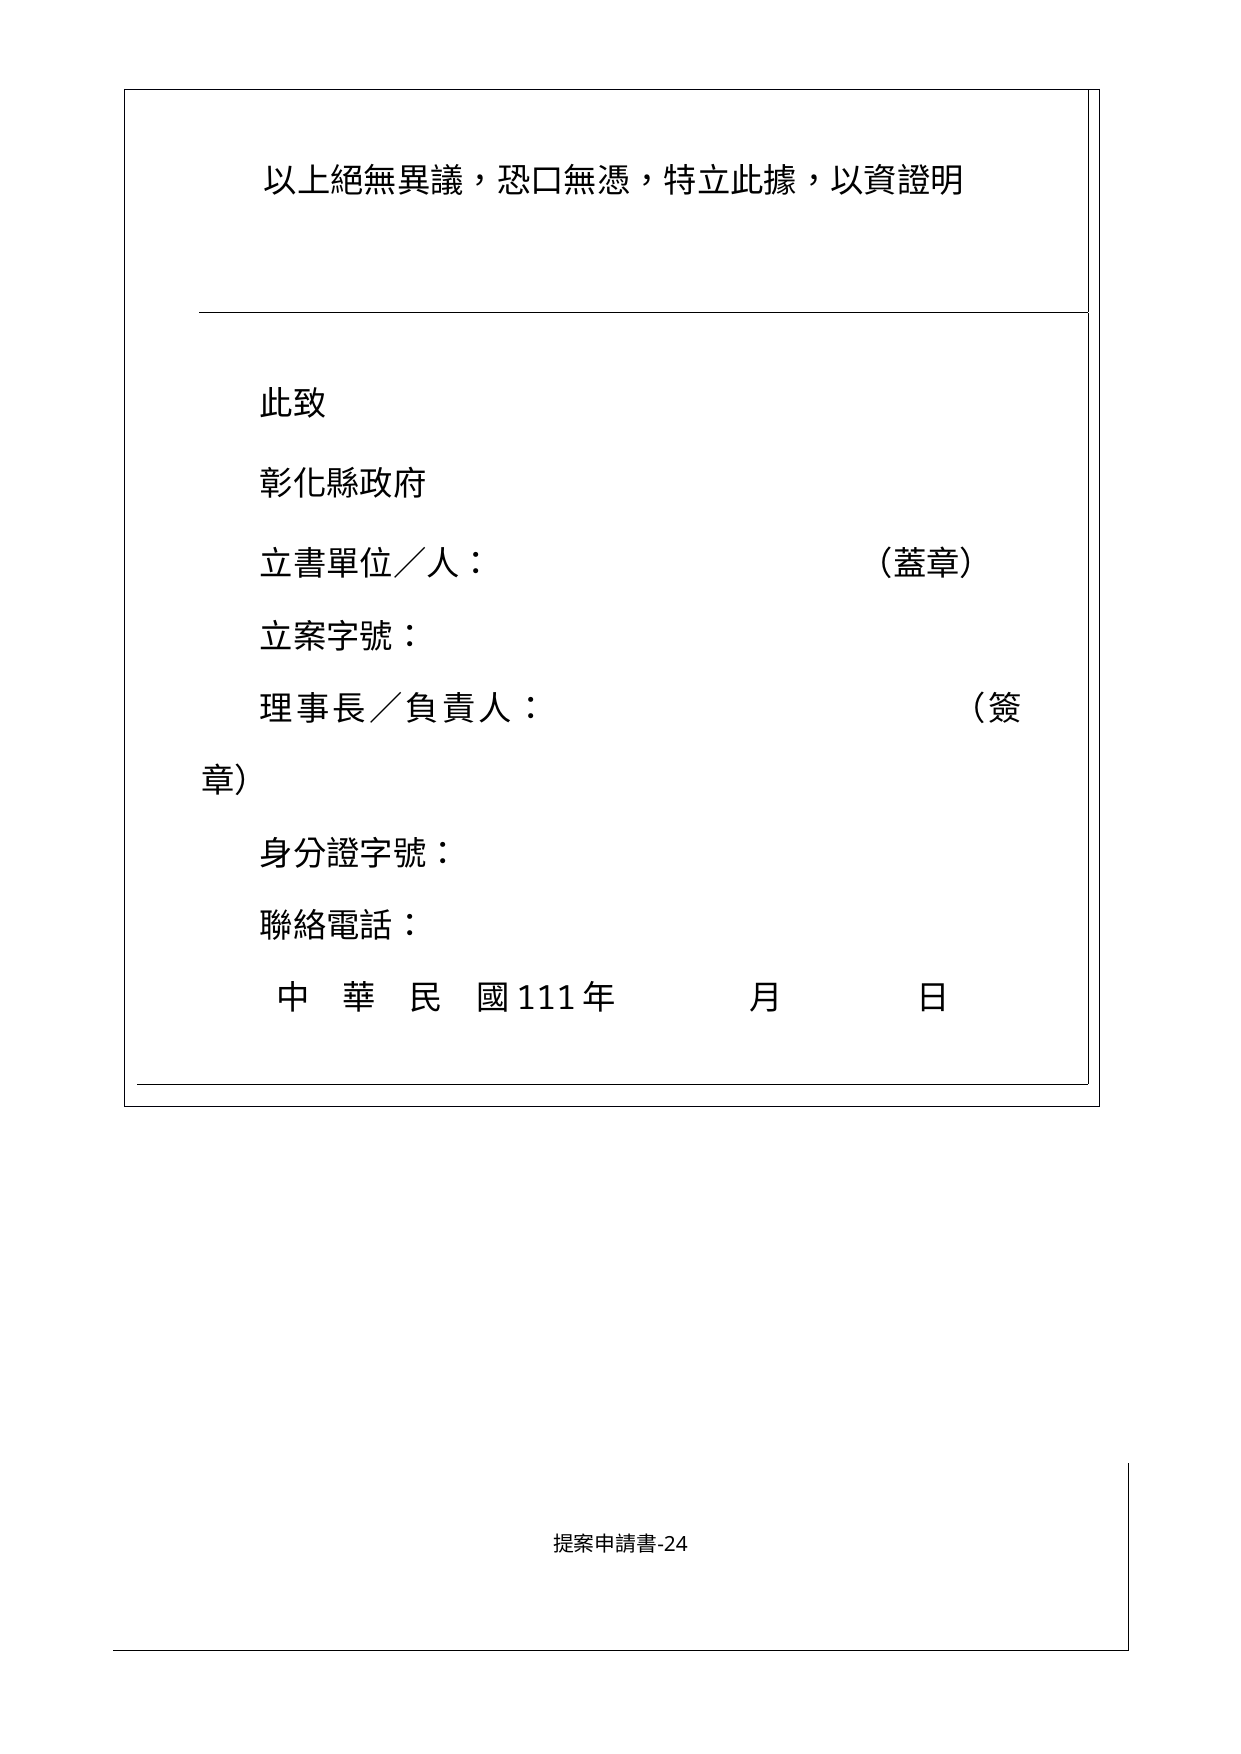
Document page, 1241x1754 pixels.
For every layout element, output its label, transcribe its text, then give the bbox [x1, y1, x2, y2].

table_cell 以上絕無異議，恐口無憑，特立此據，以資證明 此致 彰化縣政府 立書單位／人： （蓋章） 立案字號： 理事長／負責人： （簽章） 身分證字號： 聯絡電話： 中 華 民 國111年 月 日 [125, 90, 1099, 1106]
